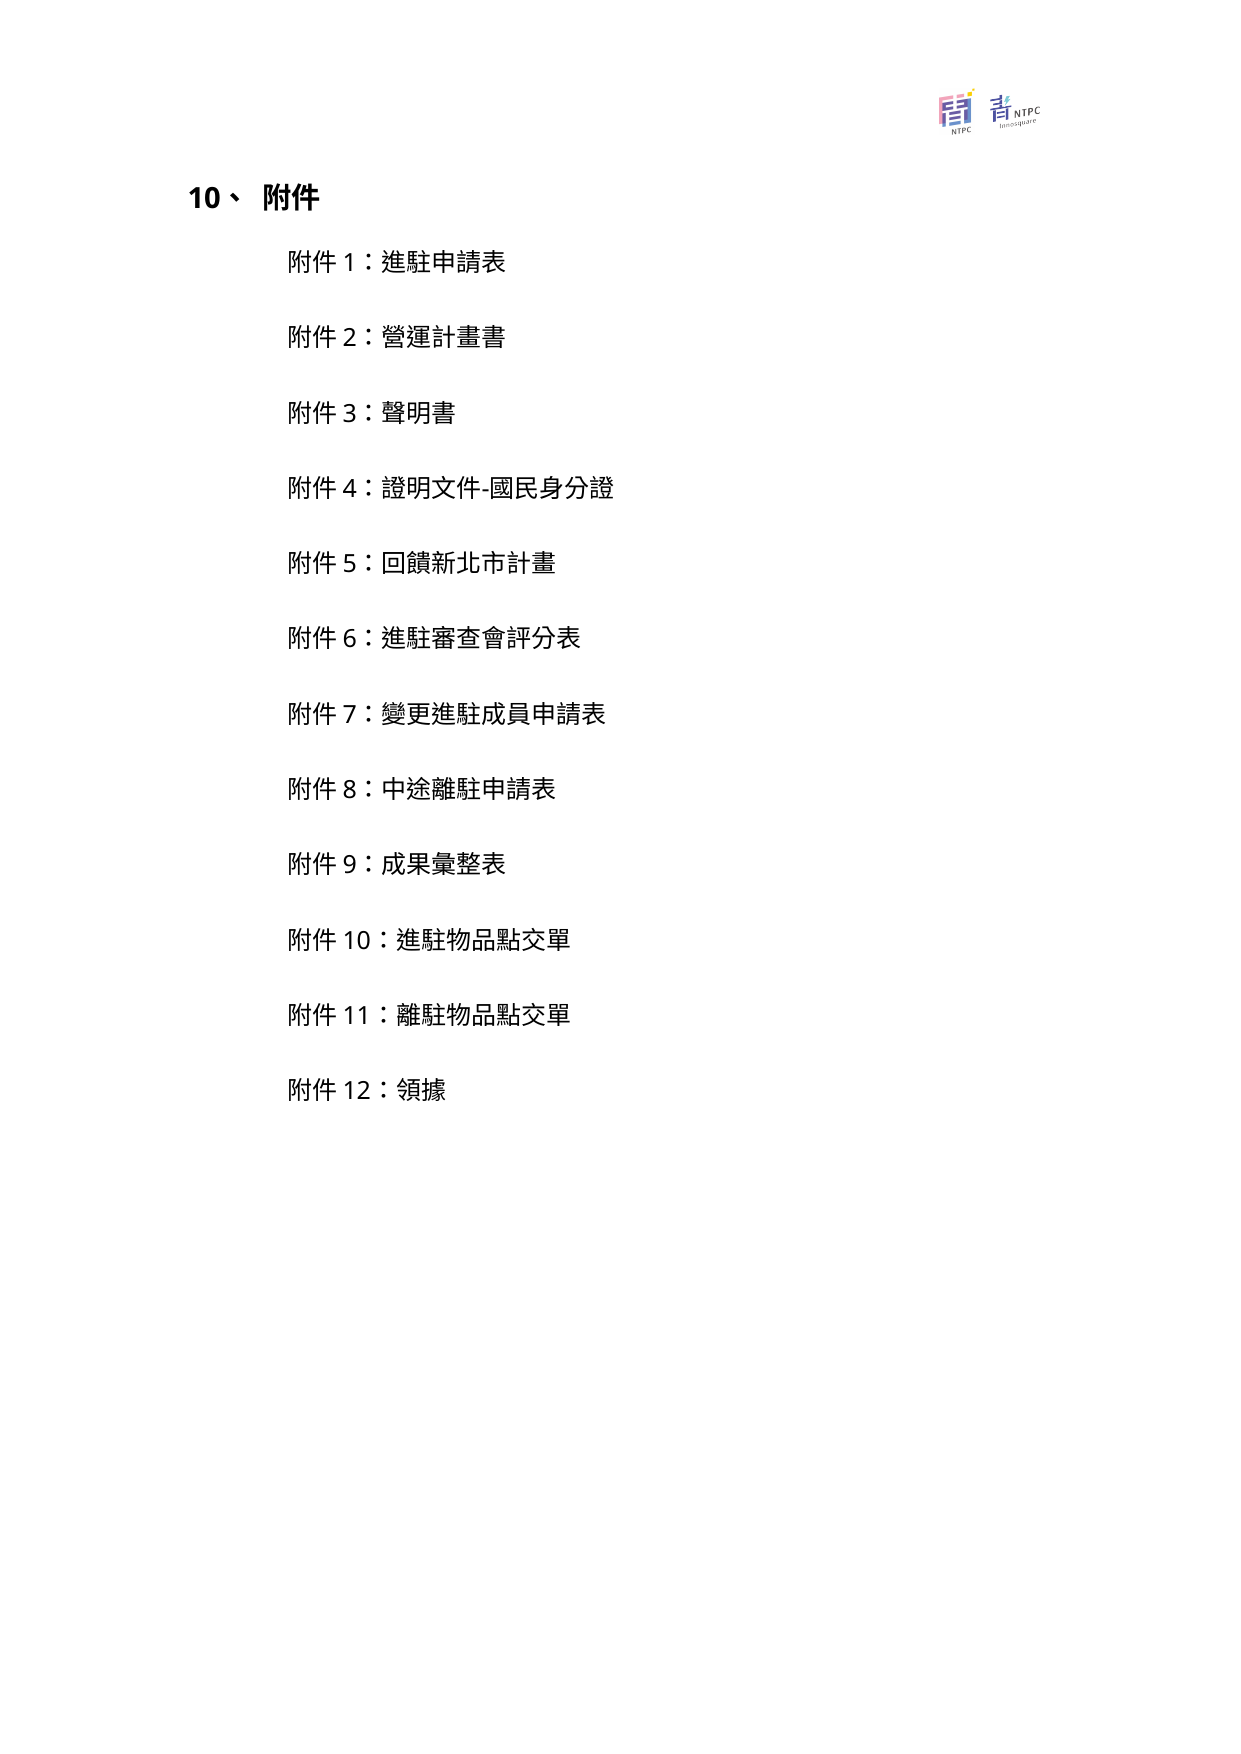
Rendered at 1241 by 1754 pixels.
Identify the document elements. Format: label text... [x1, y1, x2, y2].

text 附件12：領據 [287, 1071, 1053, 1107]
picture [976, 88, 1054, 135]
text 附件10：進駐物品點交單 [287, 920, 1053, 956]
text 附件6：進駐審查會評分表 [287, 619, 1053, 655]
picture [938, 88, 975, 135]
text 附件11：離駐物品點交單 [287, 996, 1053, 1032]
text 附件1：進駐申請表 [287, 242, 1053, 279]
text 附件3：聲明書 [287, 393, 1053, 429]
subtitle 附件 [187, 175, 1053, 217]
text 附件4：證明文件-國民身分證 [287, 468, 1053, 504]
text 附件9：成果彙整表 [287, 845, 1053, 881]
text 附件2：營運計畫書 [287, 318, 1053, 354]
text 附件8：中途離駐申請表 [287, 769, 1053, 806]
text 附件7：變更進駐成員申請表 [287, 694, 1053, 731]
text 附件5：回饋新北市計畫 [287, 544, 1053, 580]
